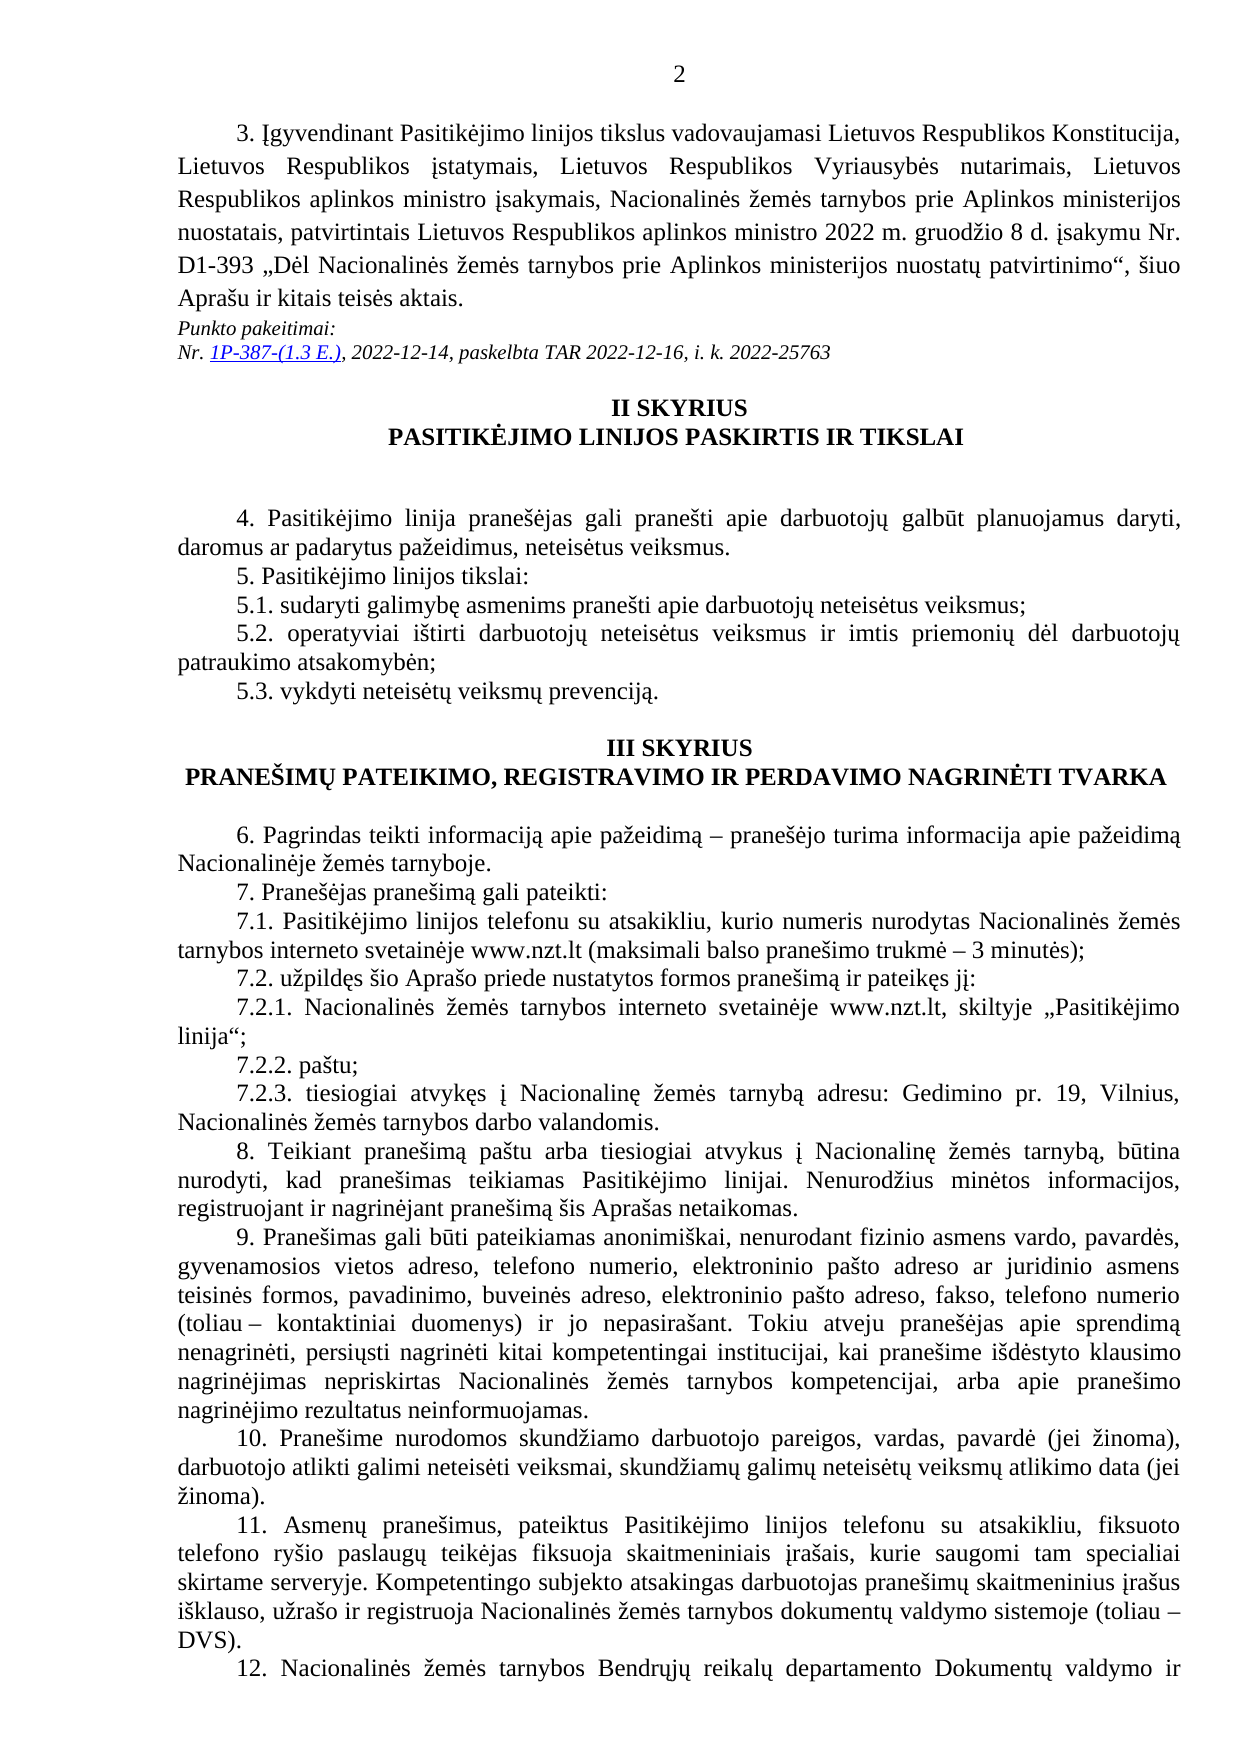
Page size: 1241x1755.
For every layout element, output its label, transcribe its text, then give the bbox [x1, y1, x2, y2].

text PRANEŠIMŲ PATEIKIMO, REGISTRAVIMO IR perdavimo nagrinėti TVARKA [177, 762, 1181, 791]
text 5.1. sudaryti galimybę asmenims pranešti apie darbuotojų neteisėtus veiksmus; [177, 590, 1181, 618]
text 5.2. operatyviai ištirti darbuotojų neteisėtus veiksmus ir imtis priemonių dėl darbuotojų patraukimo atsakomybėn; [177, 618, 1181, 676]
text 7.2. užpildęs šio Aprašo priede nustatytos formos pranešimą ir pateikęs jį: [177, 963, 1181, 992]
text 3. Įgyvendinant Pasitikėjimo linijos tikslus vadovaujamasi Lietuvos Respublikos Konstitucija, Lietuvos Respublikos įstatymais, Lietuvos Respublikos Vyriausybės nutarimais, Lietuvos Respublikos aplinkos ministro įsakymais, Nacionalinės žemės tarnybos prie Aplinkos ministerijos nuostatais, patvirtintais Lietuvos Respublikos aplinkos ministro 2022 m. gruodžio 8 d. įsakymu Nr. D1-393 „Dėl Nacionalinės žemės tarnybos prie Aplinkos ministerijos nuostatų patvirtinimo“, šiuo Aprašu ir kitais teisės aktais. [177, 118, 1181, 312]
text 7. Pranešėjas pranešimą gali pateikti: [177, 877, 1181, 906]
text 10. Pranešime nurodomos skundžiamo darbuotojo pareigos, vardas, pavardė (jei žinoma), darbuotojo atlikti galimi neteisėti veiksmai, skundžiamų galimų neteisėtų veiksmų atlikimo data (jei žinoma). [177, 1423, 1181, 1510]
text 11. Asmenų pranešimus, pateiktus Pasitikėjimo linijos telefonu su atsakikliu, fiksuoto telefono ryšio paslaugų teikėjas fiksuoja skaitmeniniais įrašais, kurie saugomi tam specialiai skirtame serveryje. Kompetentingo subjekto atsakingas darbuotojas pranešimų skaitmeninius įrašus išklauso, užrašo ir registruoja Nacionalinės žemės tarnybos dokumentų valdymo sistemoje (toliau – DVS). [177, 1510, 1181, 1653]
text 5. Pasitikėjimo linijos tikslai: [177, 561, 1181, 590]
text II SKYRIUS [177, 393, 1181, 422]
text 6. Pagrindas teikti informaciją apie pažeidimą – pranešėjo turima informacija apie pažeidimą Nacionalinėje žemės tarnyboje. [177, 820, 1181, 877]
text 8. Teikiant pranešimą paštu arba tiesiogiai atvykus į Nacionalinę žemės tarnybą, būtina nurodyti, kad pranešimas teikiamas Pasitikėjimo linijai. Nenurodžius minėtos informacijos, registruojant ir nagrinėjant pranešimą šis Aprašas netaikomas. [177, 1136, 1181, 1222]
text 5.3. vykdyti neteisėtų veiksmų prevenciją. [177, 676, 1181, 705]
text 7.2.3. tiesiogiai atvykęs į Nacionalinę žemės tarnybą adresu: Gedimino pr. 19, Vilnius, Nacionalinės žemės tarnybos darbo valandomis. [177, 1078, 1181, 1136]
text Nr. 1P-387-(1.3 E.), 2022-12-14, paskelbta TAR 2022-12-16, i. k. 2022-25763 [177, 340, 1181, 364]
text Punkto pakeitimai: [177, 316, 1181, 340]
text 7.2.1. Nacionalinės žemės tarnybos interneto svetainėje www.nzt.lt, skiltyje „Pasitikėjimo linija“; [177, 992, 1181, 1050]
text 12. Nacionalinės žemės tarnybos Bendrųjų reikalų departamento Dokumentų valdymo ir [177, 1653, 1181, 1682]
text PASITIKĖJIMO LINIJOS PASKIRTIS IR TIKSLAI [177, 422, 1181, 451]
text 7.2.2. paštu; [177, 1050, 1181, 1078]
text III SKYRIUS [177, 733, 1181, 762]
text 7.1. Pasitikėjimo linijos telefonu su atsakikliu, kurio numeris nurodytas Nacionalinės žemės tarnybos interneto svetainėje www.nzt.lt (maksimali balso pranešimo trukmė – 3 minutės); [177, 906, 1181, 963]
text 4. Pasitikėjimo linija pranešėjas gali pranešti apie darbuotojų galbūt planuojamus daryti, daromus ar padarytus pažeidimus, neteisėtus veiksmus. [177, 503, 1181, 561]
text 9. Pranešimas gali būti pateikiamas anonimiškai, nenurodant fizinio asmens vardo, pavardės, gyvenamosios vietos adreso, telefono numerio, elektroninio pašto adreso ar juridinio asmens teisinės formos, pavadinimo, buveinės adreso, elektroninio pašto adreso, fakso, telefono numerio (toliau – kontaktiniai duomenys) ir jo nepasirašant. Tokiu atveju pranešėjas apie sprendimą nenagrinėti, persiųsti nagrinėti kitai kompetentingai institucijai, kai pranešime išdėstyto klausimo nagrinėjimas nepriskirtas Nacionalinės žemės tarnybos kompetencijai, arba apie pranešimo nagrinėjimo rezultatus neinformuojamas. [177, 1222, 1181, 1423]
